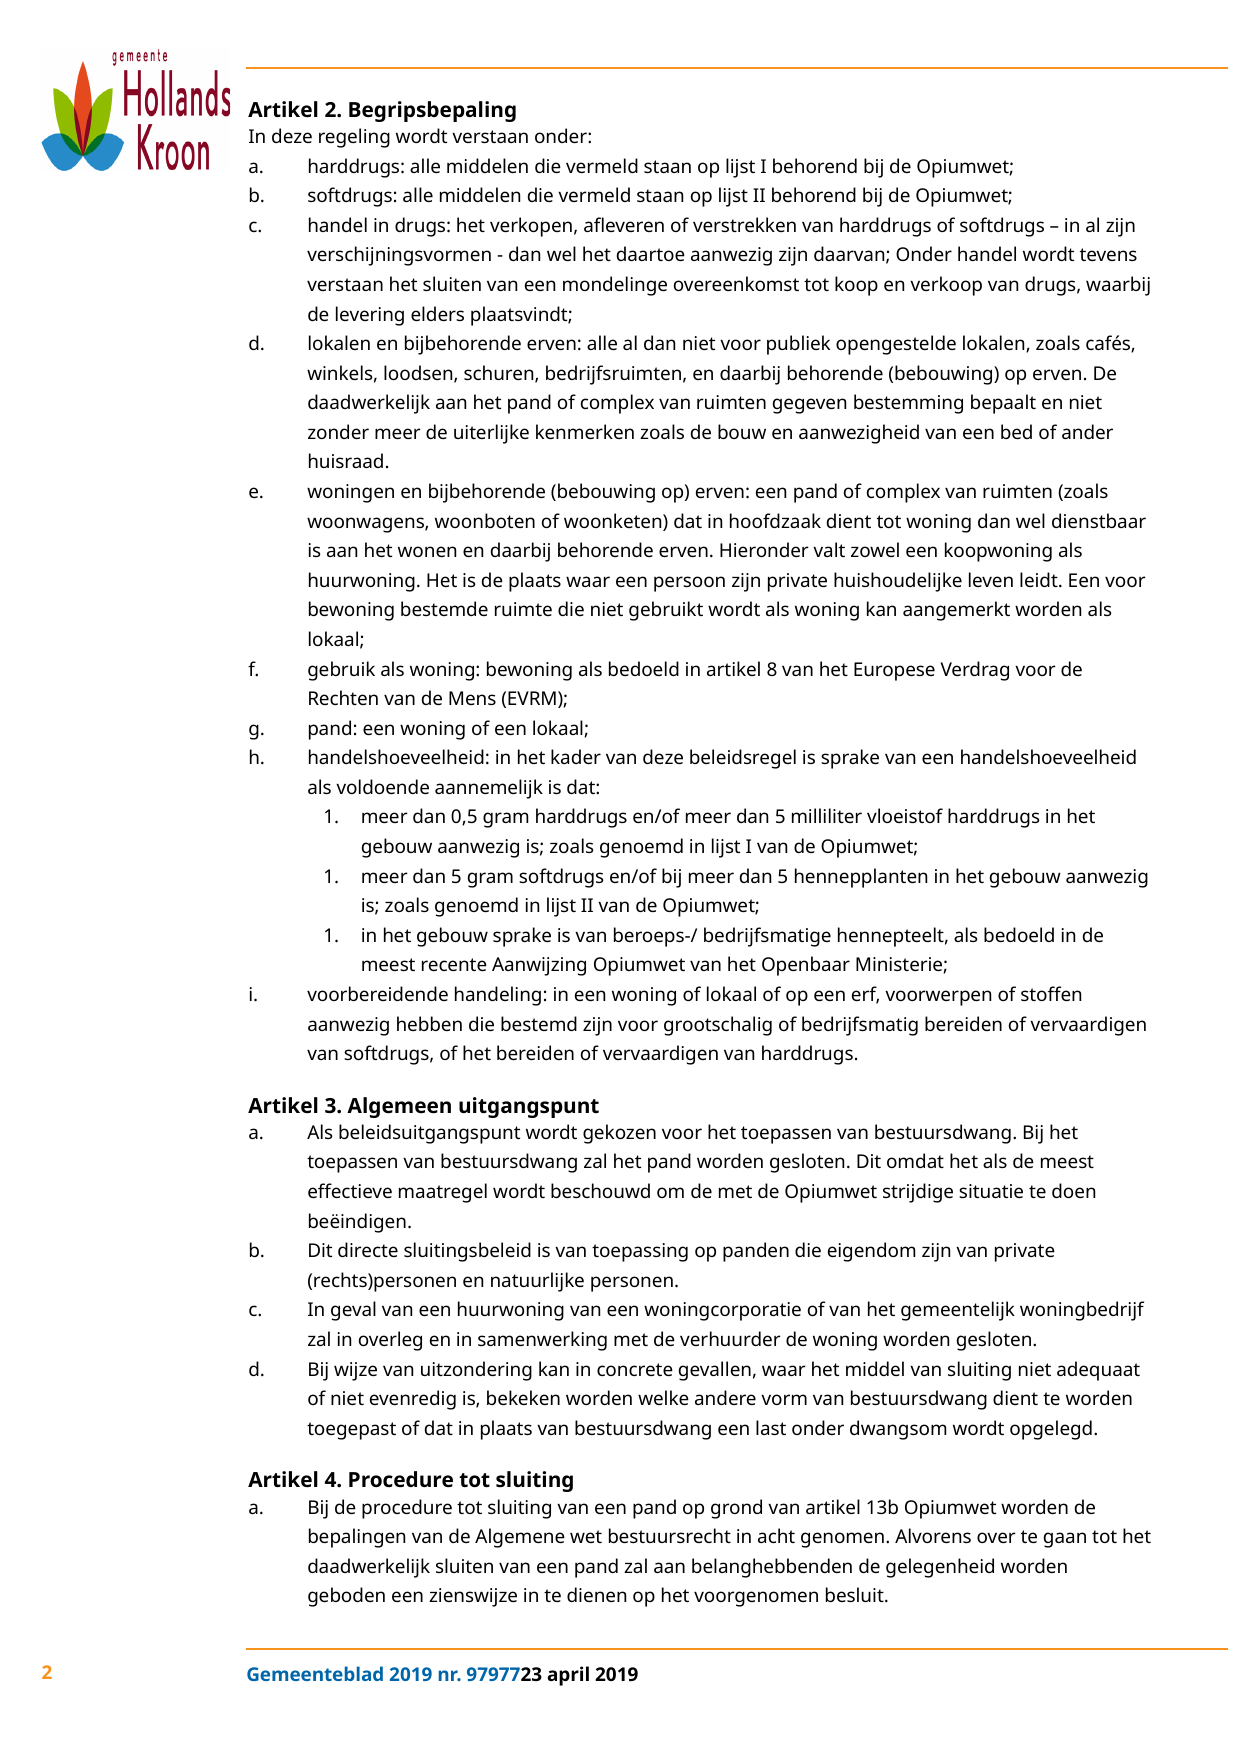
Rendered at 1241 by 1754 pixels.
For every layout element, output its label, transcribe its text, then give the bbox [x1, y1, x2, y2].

list In geval van een huurwoning van een woningcorporatie of van het gemeentelijk woningbedrijf zal in overleg en in samenwerking met de verhuurder de woning worden gesloten. [248, 1297, 1152, 1352]
text Artikel 3. Algemeen uitgangspunt [248, 1091, 1152, 1119]
list woningen en bijbehorende (bebouwing op) erven: een pand of complex van ruimten (zoals woonwagens, woonboten of woonketen) dat in hoofdzaak dient tot woning dan wel dienstbaar is aan het wonen en daarbij behorende erven. Hieronder valt zowel een koopwoning als huurwoning. Het is de plaats waar een persoon zijn private huishoudelijke leven leidt. Een voor bewoning bestemde ruimte die niet gebruikt wordt als woning kan aangemerkt worden als lokaal; [248, 478, 1152, 652]
list gebruik als woning: bewoning als bedoeld in artikel 8 van het Europese Verdrag voor de Rechten van de Mens (EVRM); [248, 656, 1152, 711]
list voorbereidende handeling: in een woning of lokaal of op een erf, voorwerpen of stoffen aanwezig hebben die bestemd zijn voor grootschalig of bedrijfsmatig bereiden of vervaardigen van softdrugs, of het bereiden of vervaardigen van harddrugs. [248, 981, 1152, 1066]
list meer dan 0,5 gram harddrugs en/of meer dan 5 milliliter vloeistof harddrugs in het gebouw aanwezig is; zoals genoemd in lijst I van de Opiumwet; [323, 804, 1152, 859]
text Artikel 4. Procedure tot sluiting [248, 1465, 1152, 1494]
list pand: een woning of een lokaal; [248, 715, 1152, 741]
list Dit directe sluitingsbeleid is van toepassing op panden die eigendom zijn van private (rechts)personen en natuurlijke personen. [248, 1237, 1152, 1293]
list Bij de procedure tot sluiting van een pand op grond van artikel 13b Opiumwet worden de bepalingen van de Algemene wet bestuursrecht in acht genomen. Alvorens over te gaan tot het daadwerkelijk sluiten van een pand zal aan belanghebbenden de gelegenheid worden geboden een zienswijze in te dienen op het voorgenomen besluit. [248, 1494, 1152, 1608]
picture [41, 47, 231, 172]
list in het gebouw sprake is van beroeps-/ bedrijfsmatige hennepteelt, als bedoeld in de meest recente Aanwijzing Opiumwet van het Openbaar Ministerie; [323, 922, 1152, 977]
list softdrugs: alle middelen die vermeld staan op lijst II behorend bij de Opiumwet; [248, 182, 1152, 208]
list meer dan 5 gram softdrugs en/of bij meer dan 5 hennepplanten in het gebouw aanwezig is; zoals genoemd in lijst II van de Opiumwet; [323, 863, 1152, 918]
list handelshoeveelheid: in het kader van deze beleidsregel is sprake van een handelshoeveelheid als voldoende aannemelijk is dat: [248, 744, 1152, 800]
list lokalen en bijbehorende erven: alle al dan niet voor publiek opengestelde lokalen, zoals cafés, winkels, loodsen, schuren, bedrijfsruimten, en daarbij behorende (bebouwing) op erven. De daadwerkelijk aan het pand of complex van ruimten gegeven bestemming bepaalt en niet zonder meer de uiterlijke kenmerken zoals de bouw en aanwezigheid van een bed of ander huisraad. [248, 330, 1152, 474]
list handel in drugs: het verkopen, afleveren of verstrekken van harddrugs of softdrugs – in al zijn verschijningsvormen - dan wel het daartoe aanwezig zijn daarvan; Onder handel wordt tevens verstaan het sluiten van een mondelinge overeenkomst tot koop en verkoop van drugs, waarbij de levering elders plaatsvindt; [248, 212, 1152, 326]
list harddrugs: alle middelen die vermeld staan op lijst I behorend bij de Opiumwet; [248, 153, 1152, 178]
text Artikel 2. Begripsbepaling [248, 95, 1152, 123]
list Als beleidsuitgangspunt wordt gekozen voor het toepassen van bestuursdwang. Bij het toepassen van bestuursdwang zal het pand worden gesloten. Dit omdat het als de meest effectieve maatregel wordt beschouwd om de met de Opiumwet strijdige situatie te doen beëindigen. [248, 1119, 1152, 1234]
text In deze regeling wordt verstaan onder: [248, 123, 1152, 149]
list Bij wijze van uitzondering kan in concrete gevallen, waar het middel van sluiting niet adequaat of niet evenredig is, bekeken worden welke andere vorm van bestuursdwang dient te worden toegepast of dat in plaats van bestuursdwang een last onder dwangsom wordt opgelegd. [248, 1356, 1152, 1441]
